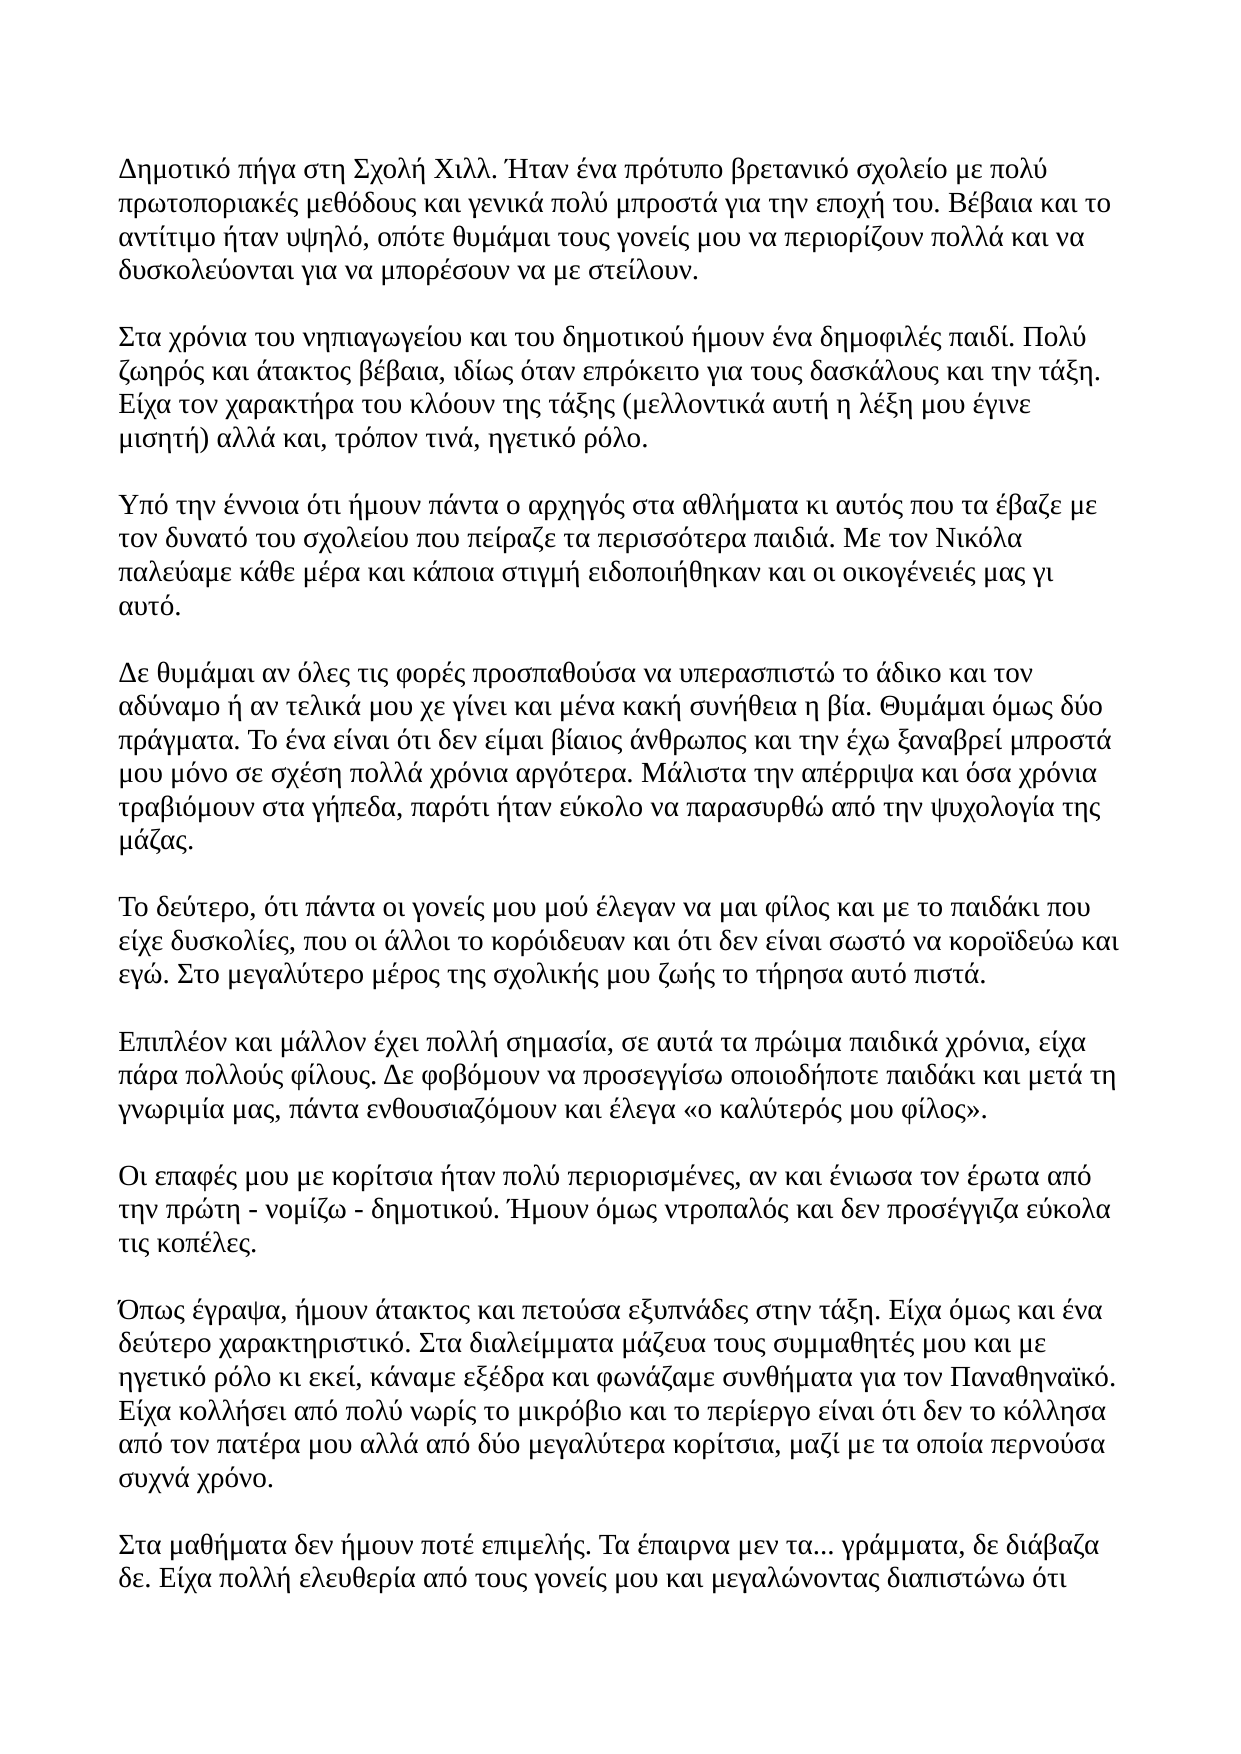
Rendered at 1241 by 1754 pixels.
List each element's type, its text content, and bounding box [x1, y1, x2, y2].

text Δε θυμάμαι αν όλες τις φορές προσπαθούσα να υπερασπιστώ το άδικο και τον αδύναμο ή αν τελικά μου χε γίνει και μένα κακή συνήθεια η βία. Θυμάμαι όμως δύο πράγματα. Το ένα είναι ότι δεν είμαι βίαιος άνθρωπος και την έχω ξαναβρεί μπροστά μου μόνο σε σχέση πολλά χρόνια αργότερα. Μάλιστα την απέρριψα και όσα χρόνια τραβιόμουν στα γήπεδα, παρότι ήταν εύκολο να παρασυρθώ από την ψυχολογία της μάζας. [118, 655, 1122, 856]
text Επιπλέον και μάλλον έχει πολλή σημασία, σε αυτά τα πρώιμα παιδικά χρόνια, είχα πάρα πολλούς φίλους. Δε φοβόμουν να προσεγγίσω οποιοδήποτε παιδάκι και μετά τη γνωριμία μας, πάντα ενθουσιαζόμουν και έλεγα «ο καλύτερός μου φίλος». [118, 1024, 1122, 1124]
text Υπό την έννοια ότι ήμουν πάντα ο αρχηγός στα αθλήματα κι αυτός που τα έβαζε με τον δυνατό του σχολείου που πείραζε τα περισσότερα παιδιά. Με τον Νικόλα παλεύαμε κάθε μέρα και κάποια στιγμή ειδοποιήθηκαν και οι οικογένειές μας γι αυτό. [118, 487, 1122, 621]
text Οι επαφές μου με κορίτσια ήταν πολύ περιορισμένες, αν και ένιωσα τον έρωτα από την πρώτη - νομίζω - δημοτικού. Ήμουν όμως ντροπαλός και δεν προσέγγιζα εύκολα τις κοπέλες. [118, 1158, 1122, 1258]
text Στα χρόνια του νηπιαγωγείου και του δημοτικού ήμουν ένα δημοφιλές παιδί. Πολύ ζωηρός και άτακτος βέβαια, ιδίως όταν επρόκειτο για τους δασκάλους και την τάξη. Είχα τον χαρακτήρα του κλόουν της τάξης (μελλοντικά αυτή η λέξη μου έγινε μισητή) αλλά και, τρόπον τινά, ηγετικό ρόλο. [118, 319, 1122, 453]
text Στα μαθήματα δεν ήμουν ποτέ επιμελής. Τα έπαιρνα μεν τα... γράμματα, δε διάβαζα δε. Είχα πολλή ελευθερία από τους γονείς μου και μεγαλώνοντας διαπιστώνω ότι [118, 1527, 1122, 1594]
text Όπως έγραψα, ήμουν άτακτος και πετούσα εξυπνάδες στην τάξη. Είχα όμως και ένα δεύτερο χαρακτηριστικό. Στα διαλείμματα μάζευα τους συμμαθητές μου και με ηγετικό ρόλο κι εκεί, κάναμε εξέδρα και φωνάζαμε συνθήματα για τον Παναθηναϊκό. Είχα κολλήσει από πολύ νωρίς το μικρόβιο και το περίεργο είναι ότι δεν το κόλλησα από τον πατέρα μου αλλά από δύο μεγαλύτερα κορίτσια, μαζί με τα οποία περνούσα συχνά χρόνο. [118, 1292, 1122, 1493]
text Δημοτικό πήγα στη Σχολή Χιλλ. Ήταν ένα πρότυπο βρετανικό σχολείο με πολύ πρωτοποριακές μεθόδους και γενικά πολύ μπροστά για την εποχή του. Βέβαια και το αντίτιμο ήταν υψηλό, οπότε θυμάμαι τους γονείς μου να περιορίζουν πολλά και να δυσκολεύονται για να μπορέσουν να με στείλουν. [118, 152, 1122, 286]
text Το δεύτερο, ότι πάντα οι γονείς μου μού έλεγαν να μαι φίλος και με το παιδάκι που είχε δυσκολίες, που οι άλλοι το κορόιδευαν και ότι δεν είναι σωστό να κοροϊδεύω και εγώ. Στο μεγαλύτερο μέρος της σχολικής μου ζωής το τήρησα αυτό πιστά. [118, 889, 1122, 990]
